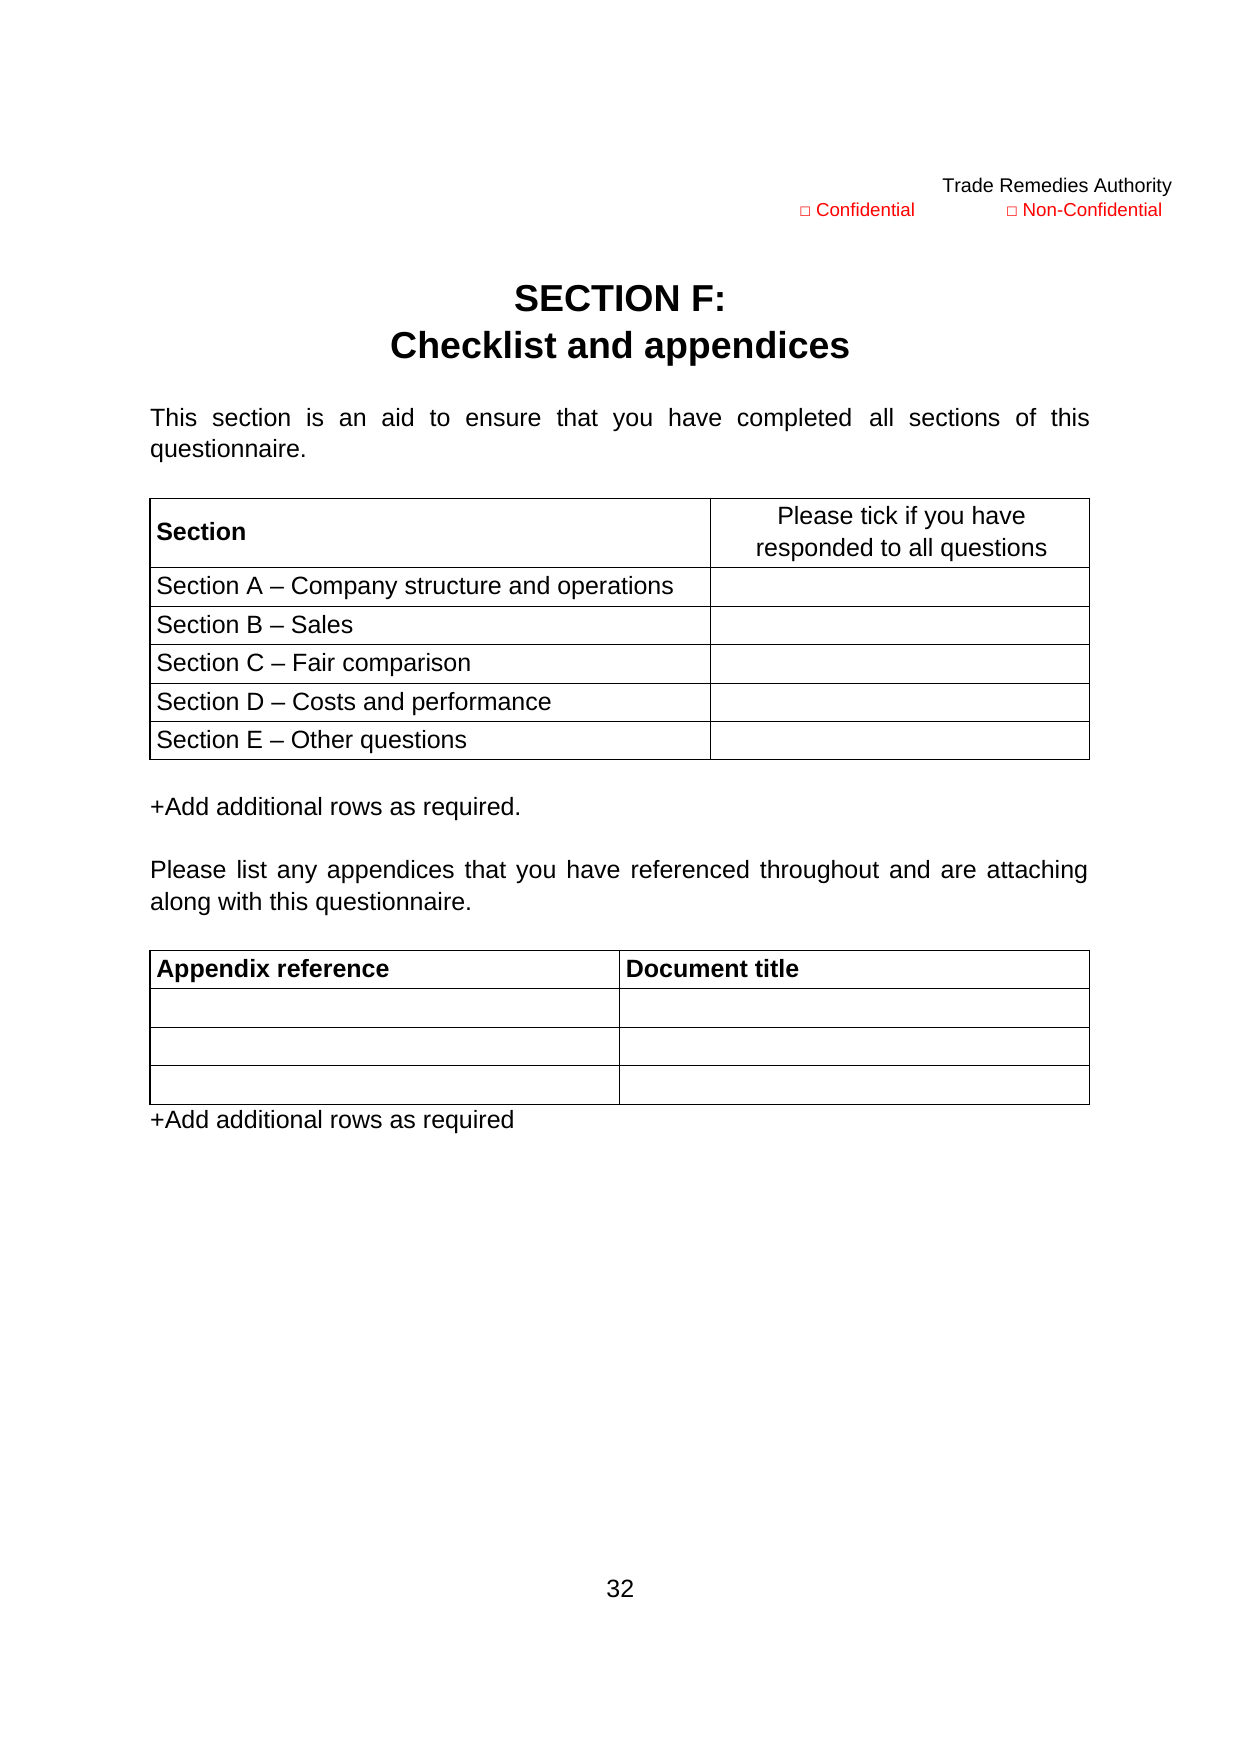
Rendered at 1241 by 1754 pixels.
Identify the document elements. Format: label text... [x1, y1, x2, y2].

table_header Section [151, 499, 710, 567]
table_cell [151, 1028, 619, 1065]
table_cell [711, 607, 1089, 644]
table_cell [620, 1028, 1089, 1065]
text +Add additional rows as required. [150, 792, 1090, 821]
subtitle SECTION F: Checklist and appendices [150, 276, 1090, 367]
table_cell [711, 568, 1089, 606]
table_cell [151, 1066, 619, 1103]
table_cell Section E – Other questions [151, 722, 710, 759]
table_cell Section A – Company structure and operations [151, 568, 710, 606]
table_cell [620, 1066, 1089, 1103]
table_header Please tick if you have responded to all questions [711, 499, 1089, 567]
text Please list any appendices that you have referenced throughout and are attaching along with this questionnaire. [150, 855, 1090, 915]
text This section is an aid to ensure that you have completed all sections of this questionnaire. [150, 403, 1090, 463]
table_header Appendix reference [151, 951, 619, 988]
table_cell [711, 722, 1089, 759]
text +Add additional rows as required [150, 1105, 1090, 1133]
table_cell Section C – Fair comparison [151, 645, 710, 682]
table_header Document title [620, 951, 1089, 988]
table_cell [711, 684, 1089, 721]
table_cell Section B – Sales [151, 607, 710, 644]
table_cell [151, 989, 619, 1027]
table_cell Section D – Costs and performance [151, 684, 710, 721]
table_cell [620, 989, 1089, 1027]
table_cell [711, 645, 1089, 682]
